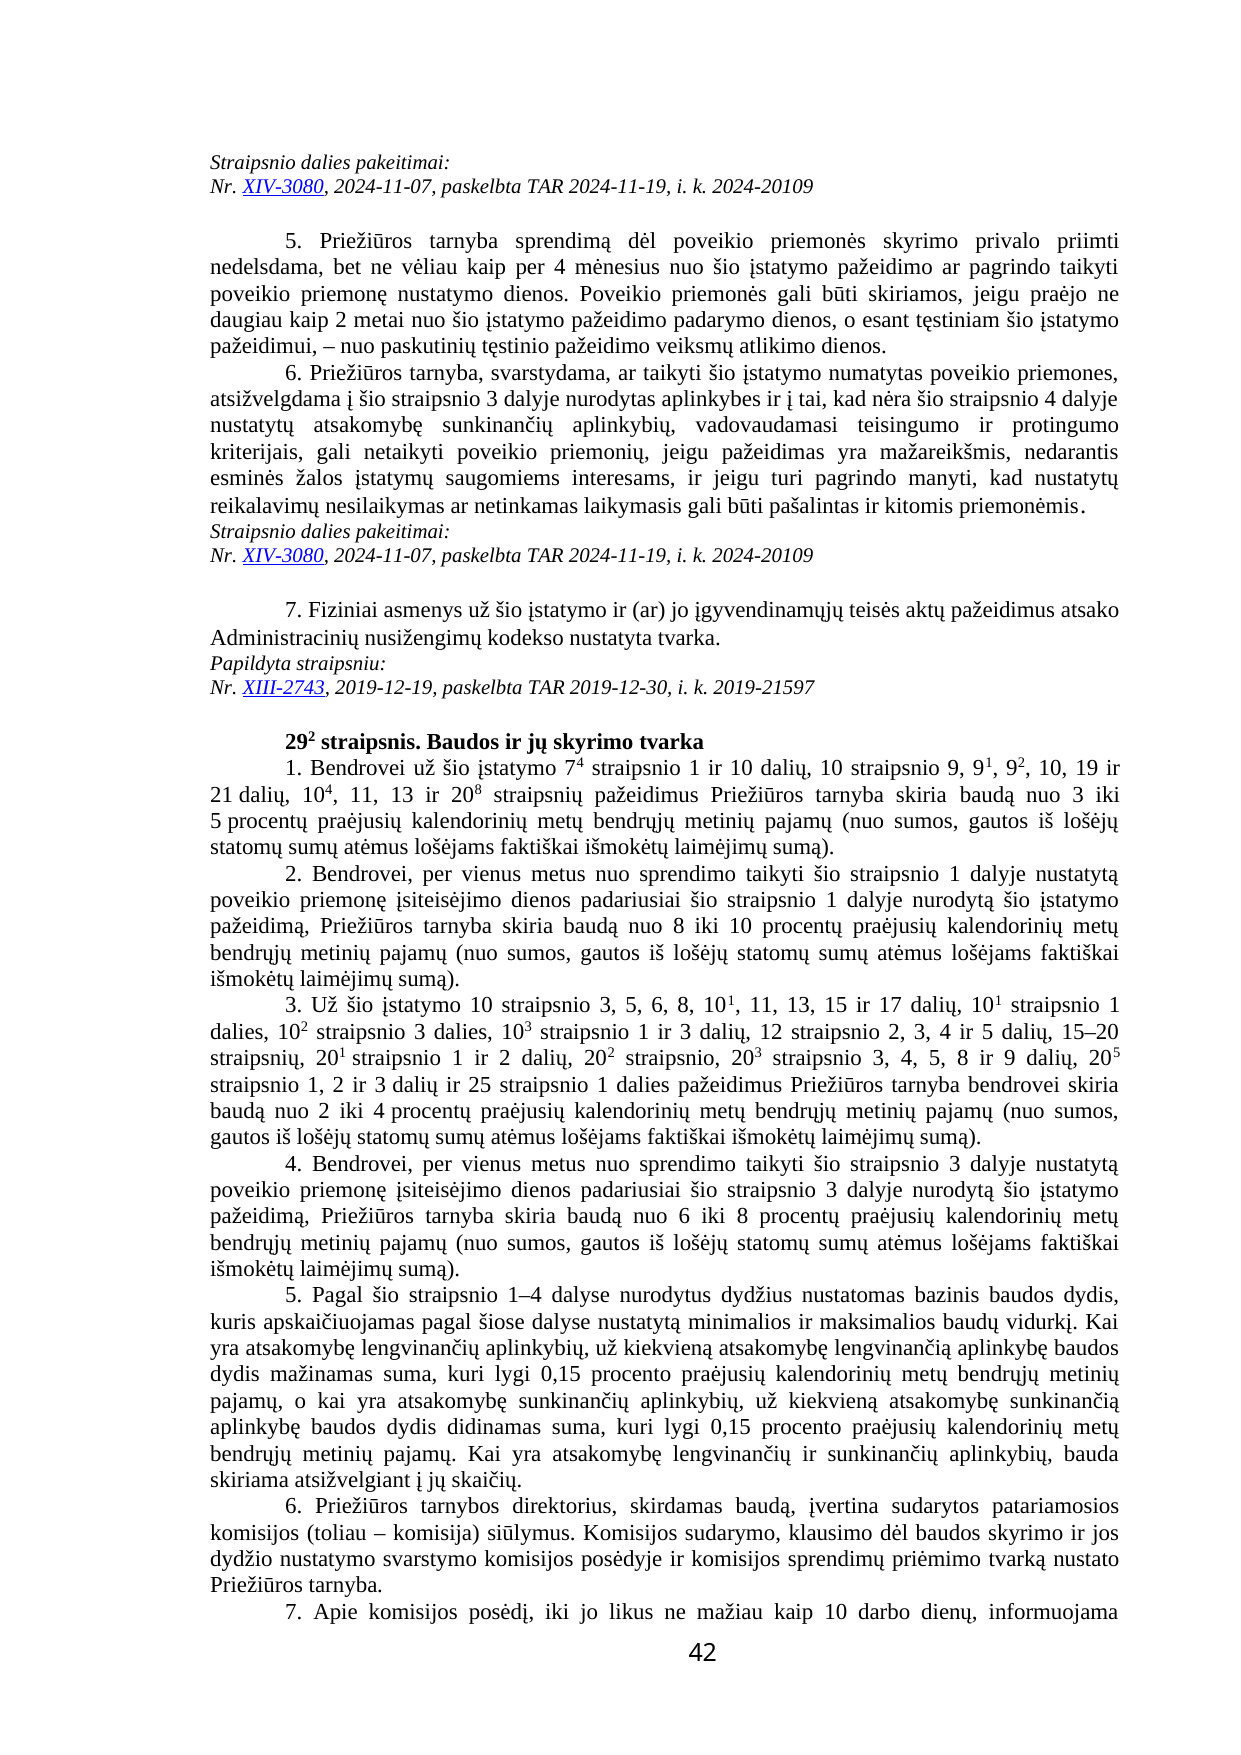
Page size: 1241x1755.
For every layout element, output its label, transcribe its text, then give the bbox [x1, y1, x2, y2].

text 4. Bendrovei, per vienus metus nuo sprendimo taikyti šio straipsnio 3 dalyje nustatytą poveikio priemonę įsiteisėjimo dienos padariusiai šio straipsnio 3 dalyje nurodytą šio įstatymo pažeidimą, Priežiūros tarnyba skiria baudą nuo 6 iki 8 procentų praėjusių kalendorinių metų bendrųjų metinių pajamų (nuo sumos, gautos iš lošėjų statomų sumų atėmus lošėjams faktiškai išmokėtų laimėjimų sumą). [210, 1150, 1120, 1281]
text 2. Bendrovei, per vienus metus nuo sprendimo taikyti šio straipsnio 1 dalyje nustatytą poveikio priemonę įsiteisėjimo dienos padariusiai šio straipsnio 1 dalyje nurodytą šio įstatymo pažeidimą, Priežiūros tarnyba skiria baudą nuo 8 iki 10 procentų praėjusių kalendorinių metų bendrųjų metinių pajamų (nuo sumos, gautos iš lošėjų statomų sumų atėmus lošėjams faktiškai išmokėtų laimėjimų sumą). [210, 860, 1120, 992]
text 1. Bendrovei už šio įstatymo 74 straipsnio 1 ir 10 dalių, 10 straipsnio 9, 91, 92, 10, 19 ir 21 dalių, 104, 11, 13 ir 208 straipsnių pažeidimus Priežiūros tarnyba skiria baudą nuo 3 iki 5 procentų praėjusių kalendorinių metų bendrųjų metinių pajamų (nuo sumos, gautos iš lošėjų statomų sumų atėmus lošėjams faktiškai išmokėtų laimėjimų sumą). [210, 754, 1120, 860]
text Nr. XIV-3080, 2024-11-07, paskelbta TAR 2024-11-19, i. k. 2024-20109 [210, 174, 1120, 198]
text Nr. XIV-3080, 2024-11-07, paskelbta TAR 2024-11-19, i. k. 2024-20109 [210, 543, 1120, 567]
text 292 straipsnis. Baudos ir jų skyrimo tvarka [210, 728, 1120, 754]
text Papildyta straipsniu: [210, 651, 1120, 675]
text 5. Pagal šio straipsnio 1–4 dalyse nurodytus dydžius nustatomas bazinis baudos dydis, kuris apskaičiuojamas pagal šiose dalyse nustatytą minimalios ir maksimalios baudų vidurkį. Kai yra atsakomybę lengvinančių aplinkybių, už kiekvieną atsakomybę lengvinančią aplinkybę baudos dydis mažinamas suma, kuri lygi 0,15 procento praėjusių kalendorinių metų bendrųjų metinių pajamų, o kai yra atsakomybę sunkinančių aplinkybių, už kiekvieną atsakomybę sunkinančią aplinkybę baudos dydis didinamas suma, kuri lygi 0,15 procento praėjusių kalendorinių metų bendrųjų metinių pajamų. Kai yra atsakomybę lengvinančių ir sunkinančių aplinkybių, bauda skiriama atsižvelgiant į jų skaičių. [210, 1281, 1120, 1492]
text Straipsnio dalies pakeitimai: [210, 519, 1120, 543]
text 3. Už šio įstatymo 10 straipsnio 3, 5, 6, 8, 101, 11, 13, 15 ir 17 dalių, 101 straipsnio 1 dalies, 102 straipsnio 3 dalies, 103 straipsnio 1 ir 3 dalių, 12 straipsnio 2, 3, 4 ir 5 dalių, 15–20 straipsnių, 201 straipsnio 1 ir 2 dalių, 202 straipsnio, 203 straipsnio 3, 4, 5, 8 ir 9 dalių, 205 straipsnio 1, 2 ir 3 dalių ir 25 straipsnio 1 dalies pažeidimus Priežiūros tarnyba bendrovei skiria baudą nuo 2 iki 4 procentų praėjusių kalendorinių metų bendrųjų metinių pajamų (nuo sumos, gautos iš lošėjų statomų sumų atėmus lošėjams faktiškai išmokėtų laimėjimų sumą). [210, 992, 1120, 1150]
text 6. Priežiūros tarnyba, svarstydama, ar taikyti šio įstatymo numatytas poveikio priemones, atsižvelgdama į šio straipsnio 3 dalyje nurodytas aplinkybes ir į tai, kad nėra šio straipsnio 4 dalyje nustatytų atsakomybę sunkinančių aplinkybių, vadovaudamasi teisingumo ir protingumo kriterijais, gali netaikyti poveikio priemonių, jeigu pažeidimas yra mažareikšmis, nedarantis esminės žalos įstatymų saugomiems interesams, ir jeigu turi pagrindo manyti, kad nustatytų reikalavimų nesilaikymas ar netinkamas laikymasis gali būti pašalintas ir kitomis priemonėmis. [210, 359, 1120, 519]
text Nr. XIII-2743, 2019-12-19, paskelbta TAR 2019-12-30, i. k. 2019-21597 [210, 675, 1120, 699]
text 7. Fiziniai asmenys už šio įstatymo ir (ar) jo įgyvendinamųjų teisės aktų pažeidimus atsako Administracinių nusižengimų kodekso nustatyta tvarka. [210, 596, 1120, 651]
text 7. Apie komisijos posėdį, iki jo likus ne mažiau kaip 10 darbo dienų, informuojama [210, 1598, 1120, 1624]
text 6. Priežiūros tarnybos direktorius, skirdamas baudą, įvertina sudarytos patariamosios komisijos (toliau – komisija) siūlymus. Komisijos sudarymo, klausimo dėl baudos skyrimo ir jos dydžio nustatymo svarstymo komisijos posėdyje ir komisijos sprendimų priėmimo tvarką nustato Priežiūros tarnyba. [210, 1492, 1120, 1598]
text 5. Priežiūros tarnyba sprendimą dėl poveikio priemonės skyrimo privalo priimti nedelsdama, bet ne vėliau kaip per 4 mėnesius nuo šio įstatymo pažeidimo ar pagrindo taikyti poveikio priemonę nustatymo dienos. Poveikio priemonės gali būti skiriamos, jeigu praėjo ne daugiau kaip 2 metai nuo šio įstatymo pažeidimo padarymo dienos, o esant tęstiniam šio įstatymo pažeidimui, – nuo paskutinių tęstinio pažeidimo veiksmų atlikimo dienos. [210, 227, 1120, 359]
text Straipsnio dalies pakeitimai: [210, 150, 1120, 174]
